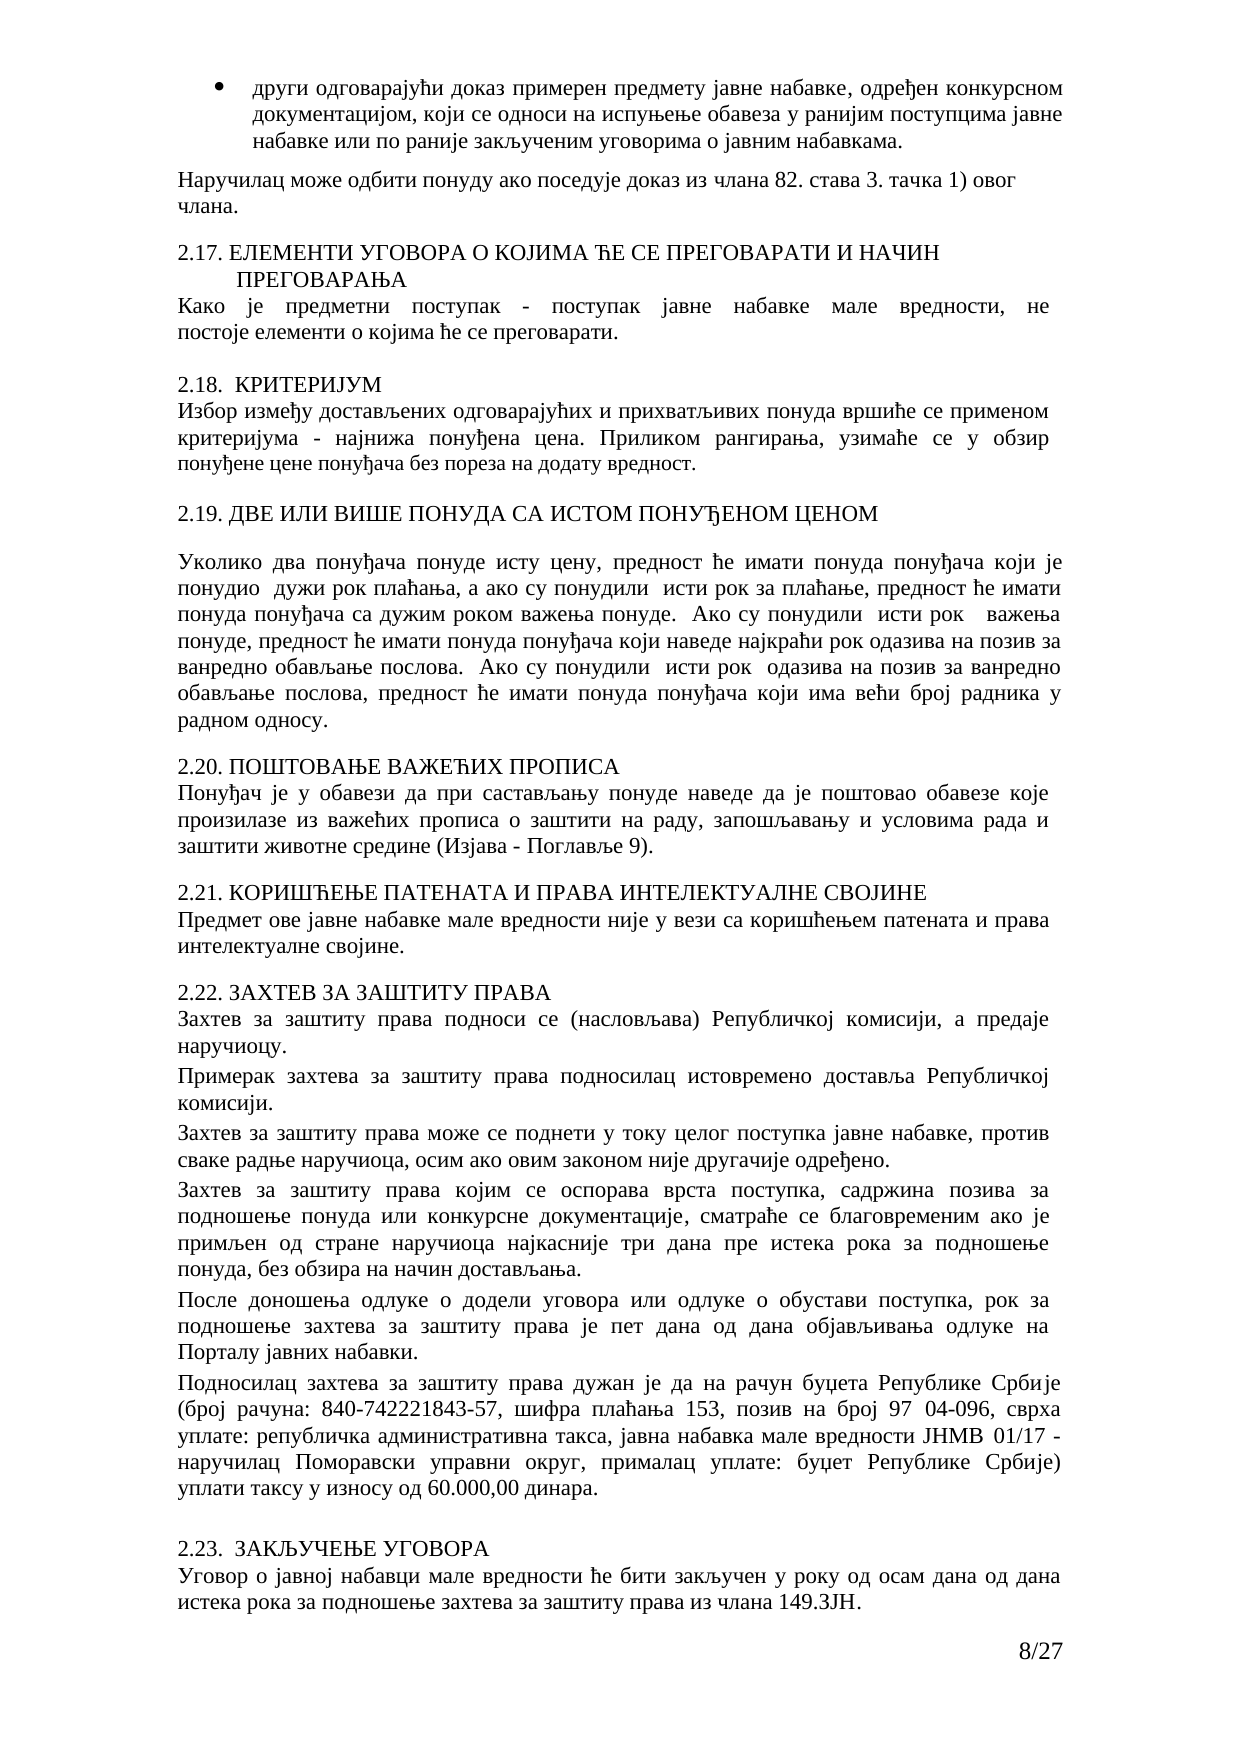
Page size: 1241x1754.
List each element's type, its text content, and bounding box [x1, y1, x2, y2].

text Подносилац захтева за заштиту права дужан је да на рачун буџета Републике Србије (број рачуна: 840-742221843-57, шифра плаћања 153, позив на број 97 04-096, сврха уплате: републичка административна такса, јавна набавка мале вредности ЈНМВ 01/17 - наручилац Поморавски управни округ, прималац уплате: буџет Републике Србије) уплати таксу у износу од 60.000,00 динара. [599, 1474, 1061, 1501]
text 2.23. ЗАКЉУЧЕЊЕ УГОВОРА [490, 1535, 1061, 1562]
text 2.17. ЕЛЕМЕНТИ УГОВОРА О КОЈИМА ЋЕ СЕ ПРЕГОВАРАТИ И НАЧИН ПРЕГОВАРАЊА [407, 239, 1063, 292]
text 2.22. ЗАХТЕВ ЗА ЗАШТИТУ ПРАВА [551, 979, 1063, 1006]
text Уговор о јавној набавци мале вредности ће бити закључен у року од осам дана од дана истека рока за подношење захтева за заштиту права из члана 149.ЗЈН. [177, 1562, 1063, 1614]
list други одговарајући доказ примерен предмету јавне набавке, одређен конкурсном документацијом, који се односи на испуњење обавеза у ранијим поступцима јавне набавке или по раније закљученим уговорима о јавним набавкама. [215, 74, 1063, 153]
text 2.21. КОРИШЋЕЊЕ ПАТЕНАТА И ПРАВА ИНТЕЛЕКТУАЛНЕ СВОЈИНЕ [927, 879, 1063, 906]
text Понуђач је у обавези да при састављању понуде наведе да је поштовао обавезе које произилазе из важећих прописа о заштити на раду, запошљавању и условима рада и заштити животне средине (Изјава - Поглавље 9). [654, 832, 1051, 858]
text После доношења одлуке о додели уговора или одлуке о обустави поступка, рок за подношење захтева за заштиту права је пет дана од дана објављивања одлуке на Порталу јавних набавки. [177, 1338, 1051, 1365]
text Уколико два понуђача понуде исту цену, предност ће имати понуда понуђача који је понудио дужи рок плаћања, а ако су понудили исти рок за плаћање, предност ће имати понуда понуђача са дужим роком важења понуде. Ако су понудили исти рок важења понуде, предност ће имати понуда понуђача који наведе најкраћи рок одазива на позив за ванредно обављање послова. Ако су понудили исти рок одазива на позив за ванредно обављање послова, предност ће имати понуда понуђача који има већи број радника у радном односу. [329, 706, 1063, 732]
text 2.17. ЕЛЕМЕНТИ УГОВОРА О КОЈИМА ЋЕ СЕ ПРЕГОВАРАТИ И НАЧИН ПРЕГОВАРАЊА [177, 266, 236, 292]
text Избор између достављених одговарајућих и прихватљивих понуда вршиће се применом критеријума - најнижа понуђена цена. Приликом рангирања, узимаће се у обзир понуђене цене понуђача без пореза на додату вредност. [697, 450, 1051, 475]
text 2.19. ДВЕ ИЛИ ВИШЕ ПОНУДА СА ИСТОМ ПОНУЂЕНОМ ЦЕНОМ [878, 501, 1051, 527]
text Предмет ове јавне набавке мале вредности није у вези са коришћењем патената и права интелектуалне својине. [405, 932, 1051, 958]
text Захтев за заштиту права подноси се (насловљава) Републичкој комисији, а предаје наручиоцу. [287, 1032, 1051, 1058]
text 2.18. КРИТЕРИЈУМ [382, 371, 1063, 397]
text Како је предметни поступак - поступак јавне набавке мале вредности, не постоје елементи о којима ће се преговарати. [619, 318, 1051, 345]
text Примерак захтева за заштиту права подносилац истовремено доставља Републичкој комисији. [273, 1089, 1051, 1115]
text Захтев за заштиту права којим се оспорава врста поступка, садржина позива за подношење понуда или конкурсне документације, сматраће се благовременим ако је примљен од стране наручиоца најкасније три дана пре истека рока за подношење понуда, без обзира на начин достављања. [582, 1255, 1051, 1282]
text 2.20. ПОШТОВАЊЕ ВАЖЕЋИХ ПРОПИСА [620, 753, 1063, 779]
text Захтев за заштиту права може се поднети у току целог поступка јавне набавке, против сваке радње наручиоца, осим ако овим законом није другачије одређено. [891, 1146, 1051, 1172]
text Наручилац може одбити понуду ако поседује доказ из члана 82. става 3. тачка 1) овог члана. [177, 166, 1063, 218]
